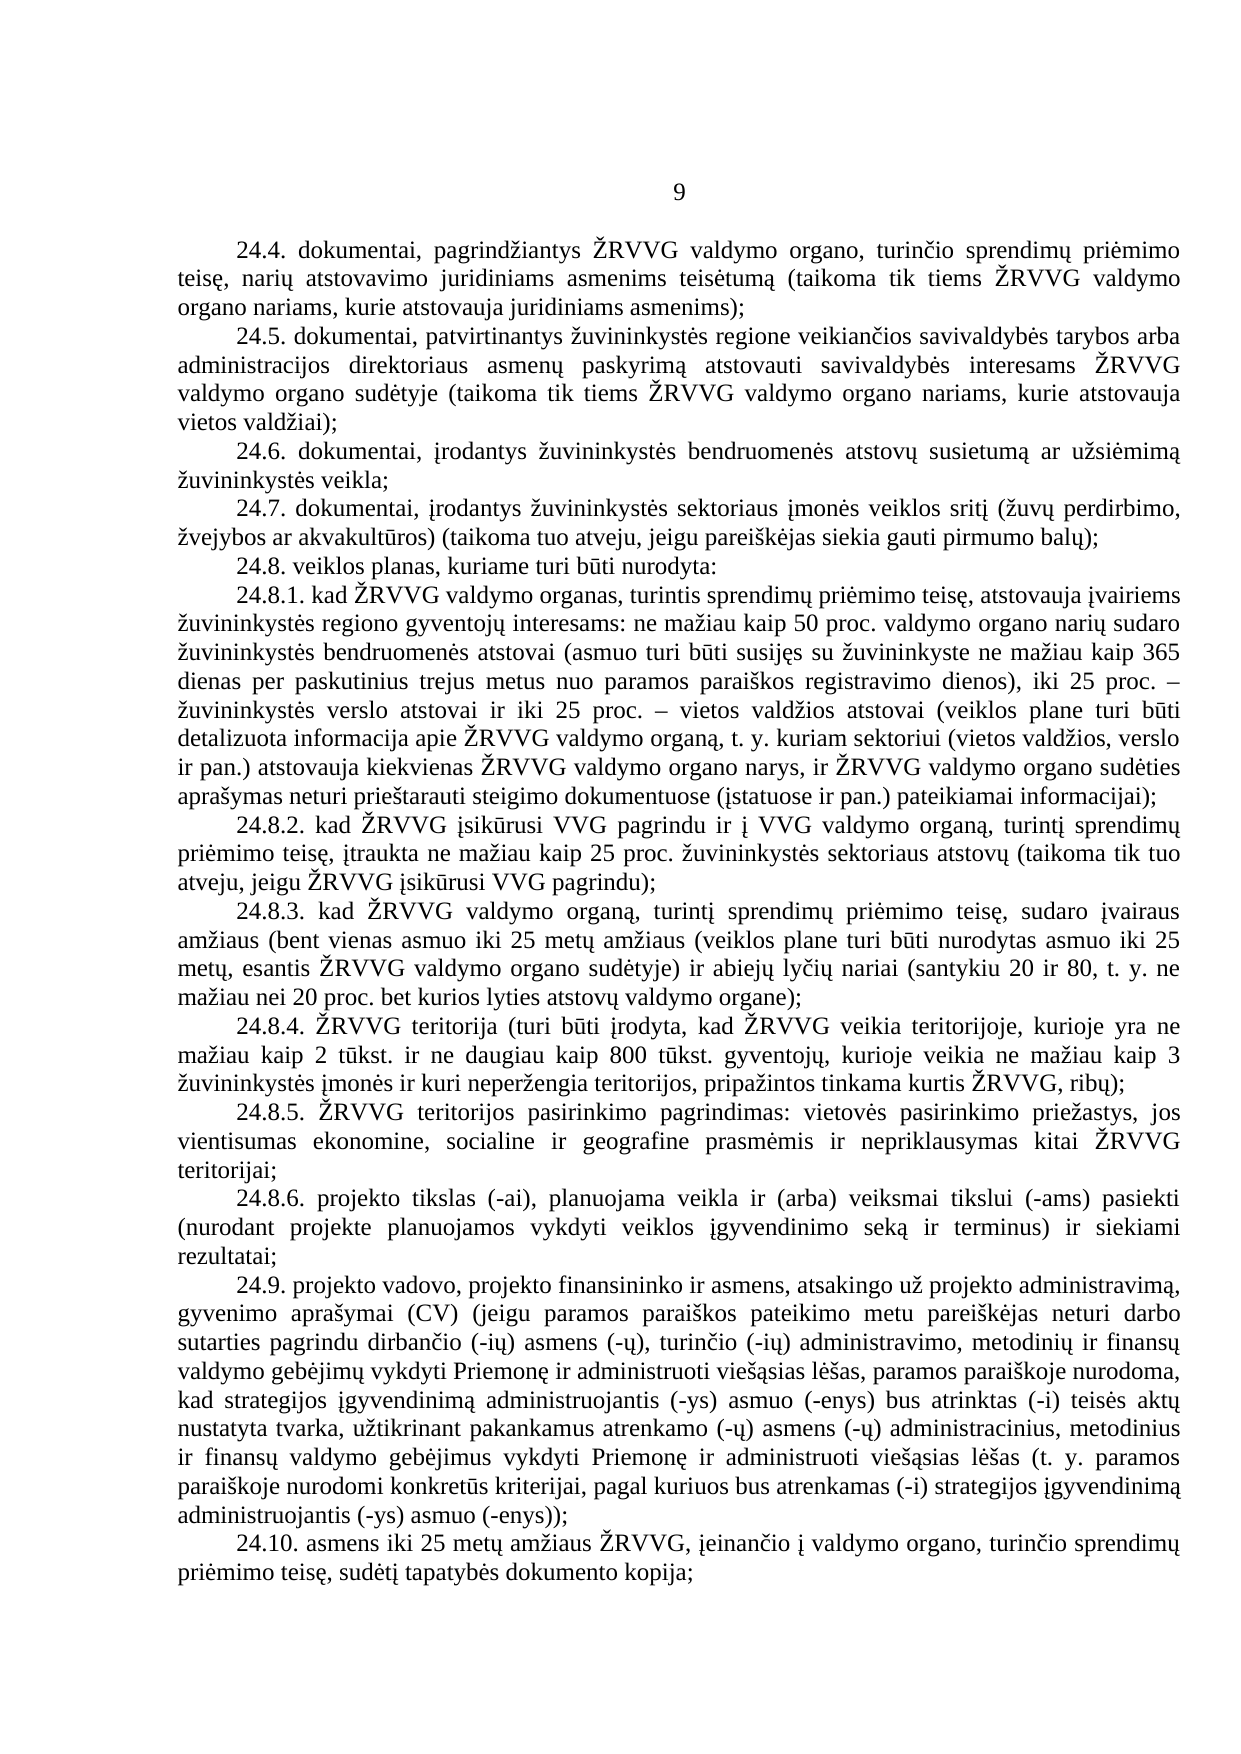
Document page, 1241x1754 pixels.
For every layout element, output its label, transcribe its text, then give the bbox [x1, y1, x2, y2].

text 24.6. dokumentai, įrodantys žuvininkystės bendruomenės atstovų susietumą ar užsiėmimą žuvininkystės veikla; [177, 436, 1181, 493]
text 24.9. projekto vadovo, projekto finansininko ir asmens, atsakingo už projekto administravimą, gyvenimo aprašymai (CV) (jeigu paramos paraiškos pateikimo metu pareiškėjas neturi darbo sutarties pagrindu dirbančio (-ių) asmens (-ų), turinčio (-ių) administravimo, metodinių ir finansų valdymo gebėjimų vykdyti Priemonę ir administruoti viešąsias lėšas, paramos paraiškoje nurodoma, kad strategijos įgyvendinimą administruojantis (-ys) asmuo (-enys) bus atrinktas (-i) teisės aktų nustatyta tvarka, užtikrinant pakankamus atrenkamo (-ų) asmens (-ų) administracinius, metodinius ir finansų valdymo gebėjimus vykdyti Priemonę ir administruoti viešąsias lėšas (t. y. paramos paraiškoje nurodomi konkretūs kriterijai, pagal kuriuos bus atrenkamas (-i) strategijos įgyvendinimą administruojantis (-ys) asmuo (-enys)); [177, 1270, 1181, 1528]
text 24.8.6. projekto tikslas (-ai), planuojama veikla ir (arba) veiksmai tikslui (-ams) pasiekti (nurodant projekte planuojamos vykdyti veiklos įgyvendinimo seką ir terminus) ir siekiami rezultatai; [177, 1183, 1181, 1270]
text 24.7. dokumentai, įrodantys žuvininkystės sektoriaus įmonės veiklos sritį (žuvų perdirbimo, žvejybos ar akvakultūros) (taikoma tuo atveju, jeigu pareiškėjas siekia gauti pirmumo balų); [177, 493, 1181, 551]
text 24.10. asmens iki 25 metų amžiaus ŽRVVG, įeinančio į valdymo organo, turinčio sprendimų priėmimo teisę, sudėtį tapatybės dokumento kopija; [177, 1528, 1181, 1586]
text 24.5. dokumentai, patvirtinantys žuvininkystės regione veikiančios savivaldybės tarybos arba administracijos direktoriaus asmenų paskyrimą atstovauti savivaldybės interesams ŽRVVG valdymo organo sudėtyje (taikoma tik tiems ŽRVVG valdymo organo nariams, kurie atstovauja vietos valdžiai); [177, 321, 1181, 436]
text 24.8.5. ŽRVVG teritorijos pasirinkimo pagrindimas: vietovės pasirinkimo priežastys, jos vientisumas ekonomine, socialine ir geografine prasmėmis ir nepriklausymas kitai ŽRVVG teritorijai; [177, 1097, 1181, 1183]
text 24.8.1. kad ŽRVVG valdymo organas, turintis sprendimų priėmimo teisę, atstovauja įvairiems žuvininkystės regiono gyventojų interesams: ne mažiau kaip 50 proc. valdymo organo narių sudaro žuvininkystės bendruomenės atstovai (asmuo turi būti susijęs su žuvininkyste ne mažiau kaip 365 dienas per paskutinius trejus metus nuo paramos paraiškos registravimo dienos), iki 25 proc. – žuvininkystės verslo atstovai ir iki 25 proc. – vietos valdžios atstovai (veiklos plane turi būti detalizuota informacija apie ŽRVVG valdymo organą, t. y. kuriam sektoriui (vietos valdžios, verslo ir pan.) atstovauja kiekvienas ŽRVVG valdymo organo narys, ir ŽRVVG valdymo organo sudėties aprašymas neturi prieštarauti steigimo dokumentuose (įstatuose ir pan.) pateikiamai informacijai); [177, 580, 1181, 810]
text 24.8.2. kad ŽRVVG įsikūrusi VVG pagrindu ir į VVG valdymo organą, turintį sprendimų priėmimo teisę, įtraukta ne mažiau kaip 25 proc. žuvininkystės sektoriaus atstovų (taikoma tik tuo atveju, jeigu ŽRVVG įsikūrusi VVG pagrindu); [177, 810, 1181, 896]
text 24.8. veiklos planas, kuriame turi būti nurodyta: [177, 551, 1181, 580]
text 24.4. dokumentai, pagrindžiantys ŽRVVG valdymo organo, turinčio sprendimų priėmimo teisę, narių atstovavimo juridiniams asmenims teisėtumą (taikoma tik tiems ŽRVVG valdymo organo nariams, kurie atstovauja juridiniams asmenims); [177, 235, 1181, 321]
text 24.8.3. kad ŽRVVG valdymo organą, turintį sprendimų priėmimo teisę, sudaro įvairaus amžiaus (bent vienas asmuo iki 25 metų amžiaus (veiklos plane turi būti nurodytas asmuo iki 25 metų, esantis ŽRVVG valdymo organo sudėtyje) ir abiejų lyčių nariai (santykiu 20 ir 80, t. y. ne mažiau nei 20 proc. bet kurios lyties atstovų valdymo organe); [177, 896, 1181, 1011]
text 24.8.4. ŽRVVG teritorija (turi būti įrodyta, kad ŽRVVG veikia teritorijoje, kurioje yra ne mažiau kaip 2 tūkst. ir ne daugiau kaip 800 tūkst. gyventojų, kurioje veikia ne mažiau kaip 3 žuvininkystės įmonės ir kuri neperžengia teritorijos, pripažintos tinkama kurtis ŽRVVG, ribų); [177, 1011, 1181, 1097]
